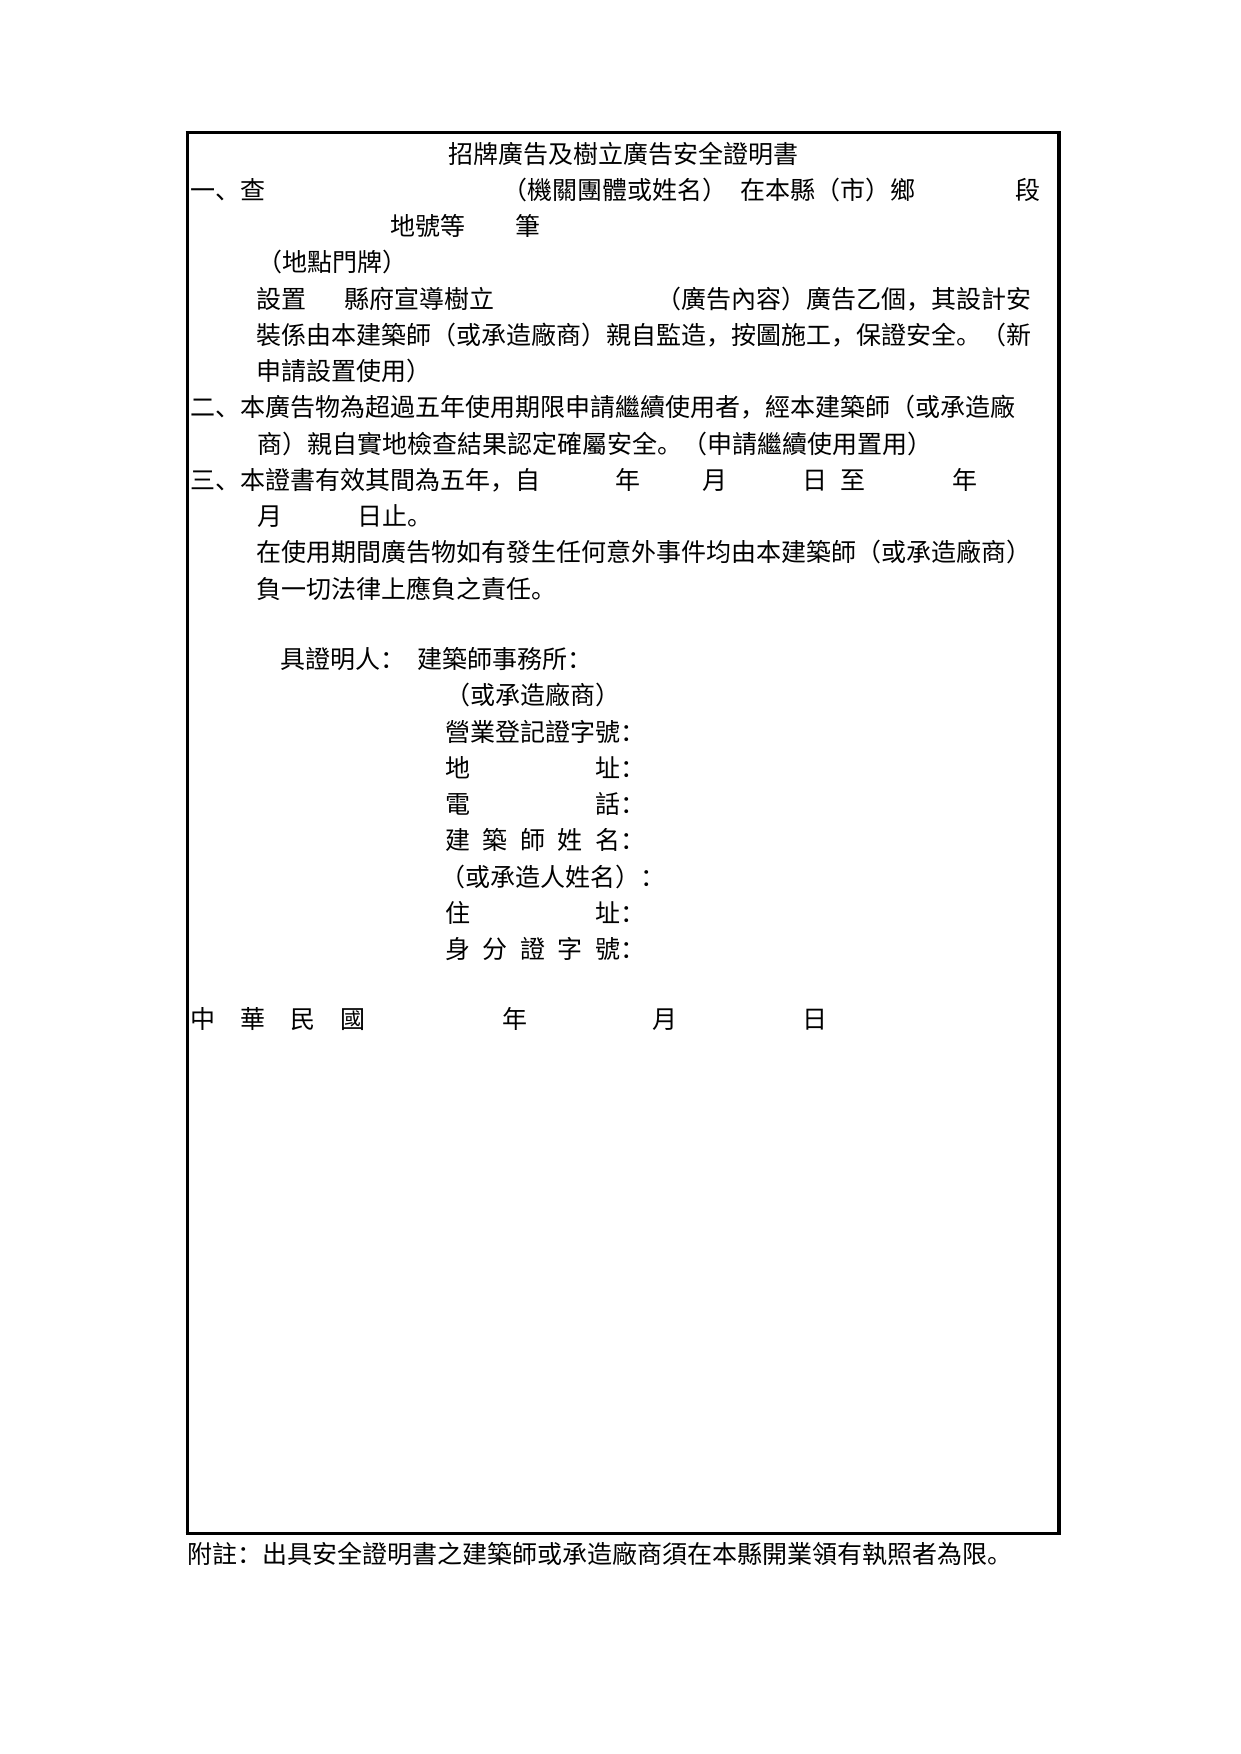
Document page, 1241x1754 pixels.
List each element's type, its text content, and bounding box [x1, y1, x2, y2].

table_header 招牌廣告及樹立廣告安全證明書 一、查 （機關團體或姓名） 在本縣（市）鄉 段 地號等 筆 （地點門牌） 設置 縣府宣導樹立 （廣告內容）廣告乙個，其設計安裝係由本建築師（或承造廠商）親自監造，按圖施工，保證安全。（新申請設置使用） 二、本廣告物為超過五年使用期限申請繼續使用者，經本建築師（或承造廠商）親自實地檢查結果認定確屬安全。（申請繼續使用置用） 三、本證書有效其間為五年，自 年 月 日 至 年 月 日止。 在使用期間廣告物如有發生任何意外事件均由本建築師（或承造廠商）負一切法律上應負之責任。 具證明人： 建築師事務所： （或承造廠商） 營業登記證字號： 地 址： 電 話： 建 築 師 姓 名： （或承造人姓名）： 住 址： 身 分 證 字 號： 中 華 民 國 年 月 日 [189, 134, 1057, 1532]
text 附註：出具安全證明書之建築師或承造廠商須在本縣開業領有執照者為限。 [187, 1535, 1053, 1571]
